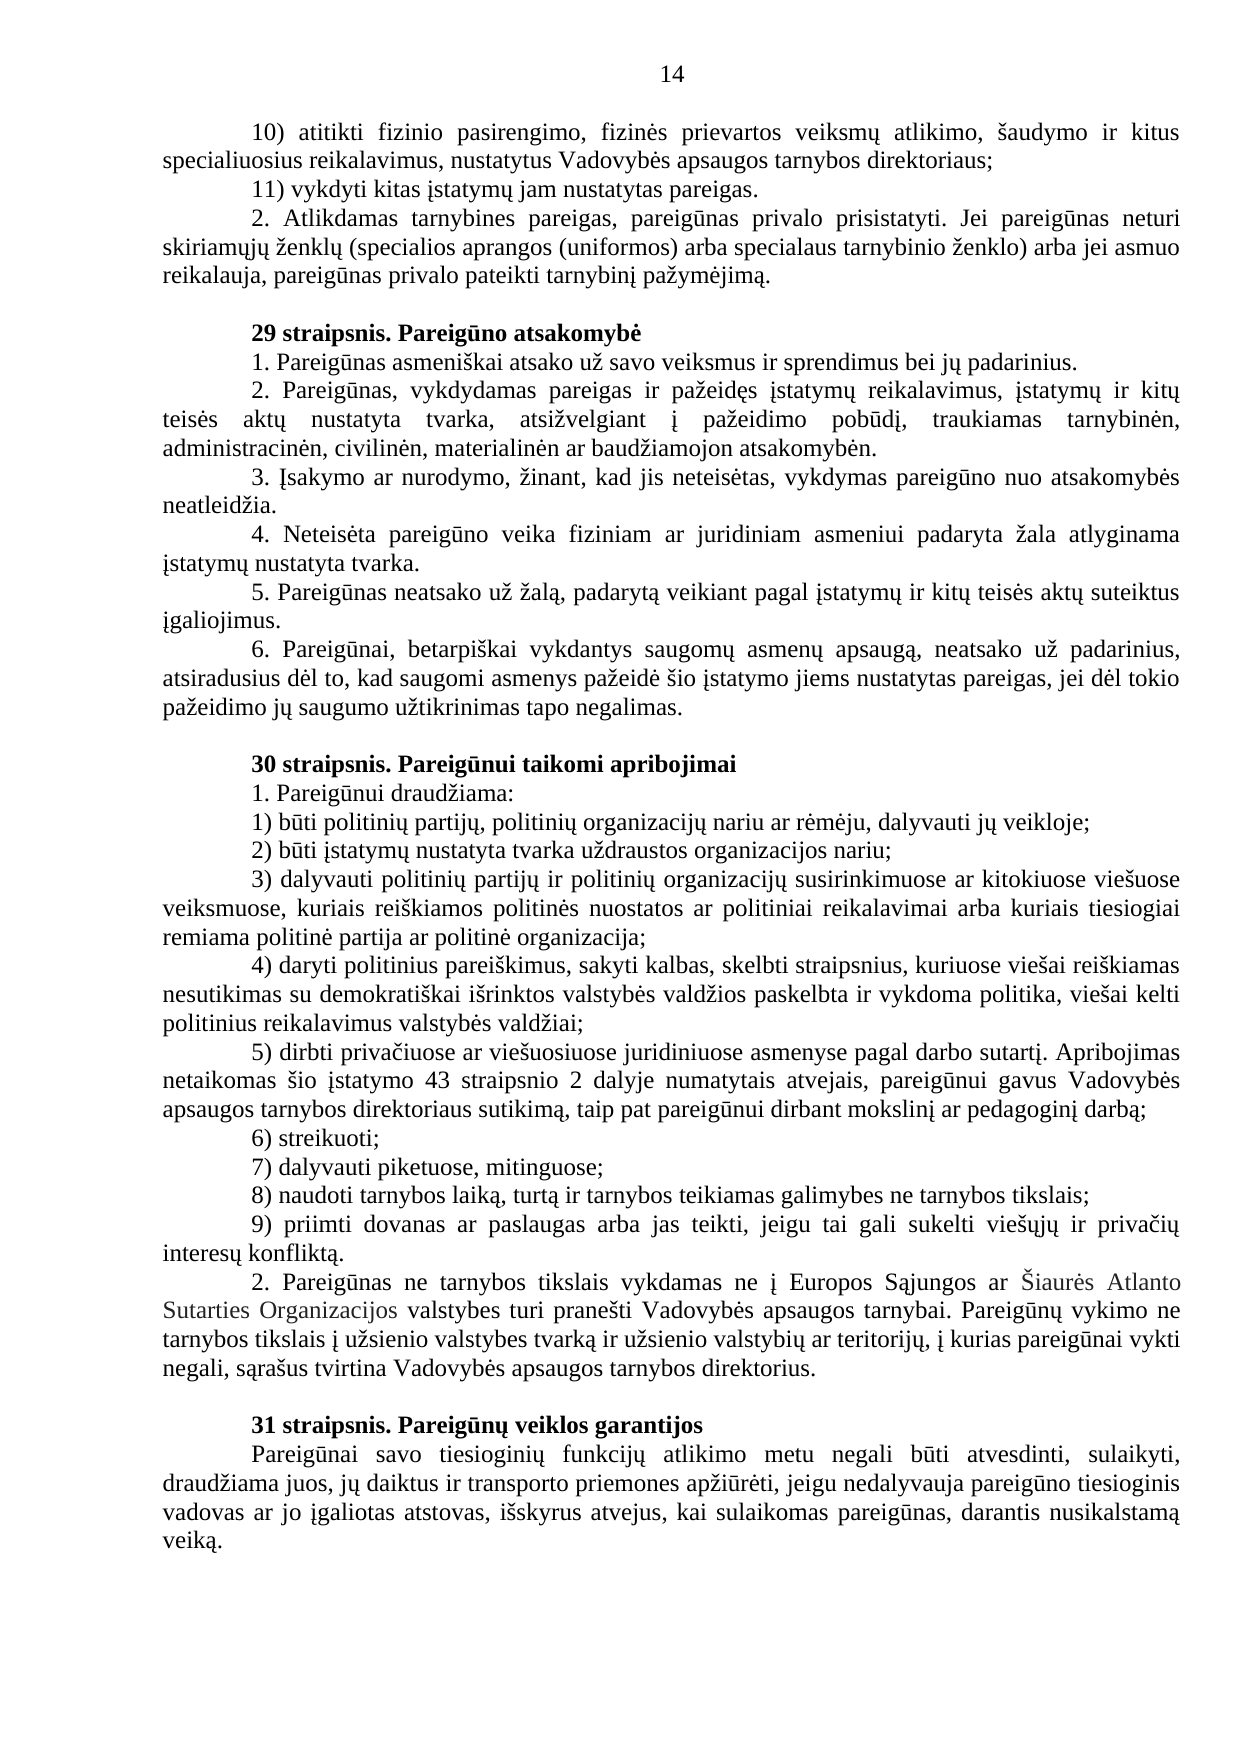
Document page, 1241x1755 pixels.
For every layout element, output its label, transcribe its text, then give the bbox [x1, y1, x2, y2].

text 5) dirbti privačiuose ar viešuosiuose juridiniuose asmenyse pagal darbo sutartį. Apribojimas netaikomas šio įstatymo 43 straipsnio 2 dalyje numatytais atvejais, pareigūnui gavus Vadovybės apsaugos tarnybos direktoriaus sutikimą, taip pat pareigūnui dirbant mokslinį ar pedagoginį darbą; [162, 1037, 1181, 1123]
text 2. Atlikdamas tarnybines pareigas, pareigūnas privalo prisistatyti. Jei pareigūnas neturi skiriamųjų ženklų (specialios aprangos (uniformos) arba specialaus tarnybinio ženklo) arba jei asmuo reikalauja, pareigūnas privalo pateikti tarnybinį pažymėjimą. [162, 203, 1181, 289]
text 1) būti politinių partijų, politinių organizacijų nariu ar rėmėju, dalyvauti jų veikloje; [162, 807, 1181, 835]
text 2. Pareigūnas, vykdydamas pareigas ir pažeidęs įstatymų reikalavimus, įstatymų ir kitų teisės aktų nustatyta tvarka, atsižvelgiant į pažeidimo pobūdį, traukiamas tarnybinėn, administracinėn, civilinėn, materialinėn ar baudžiamojon atsakomybėn. [162, 375, 1181, 462]
text 6. Pareigūnai, betarpiškai vykdantys saugomų asmenų apsaugą, neatsako už padarinius, atsiradusius dėl to, kad saugomi asmenys pažeidė šio įstatymo jiems nustatytas pareigas, jei dėl tokio pažeidimo jų saugumo užtikrinimas tapo negalimas. [162, 634, 1181, 720]
text 3. Įsakymo ar nurodymo, žinant, kad jis neteisėtas, vykdymas pareigūno nuo atsakomybės neatleidžia. [162, 462, 1181, 519]
text 29 straipsnis. Pareigūno atsakomybė [162, 318, 1181, 347]
text 4) daryti politinius pareiškimus, sakyti kalbas, skelbti straipsnius, kuriuose viešai reiškiamas nesutikimas su demokratiškai išrinktos valstybės valdžios paskelbta ir vykdoma politika, viešai kelti politinius reikalavimus valstybės valdžiai; [162, 950, 1181, 1037]
text 31 straipsnis. Pareigūnų veiklos garantijos [162, 1410, 1181, 1439]
text 8) naudoti tarnybos laiką, turtą ir tarnybos teikiamas galimybes ne tarnybos tikslais; [162, 1180, 1181, 1209]
text 4. Neteisėta pareigūno veika fiziniam ar juridiniam asmeniui padaryta žala atlyginama įstatymų nustatyta tvarka. [162, 519, 1181, 577]
text 5. Pareigūnas neatsako už žalą, padarytą veikiant pagal įstatymų ir kitų teisės aktų suteiktus įgaliojimus. [162, 577, 1181, 634]
text 11) vykdyti kitas įstatymų jam nustatytas pareigas. [162, 174, 1181, 203]
text 10) atitikti fizinio pasirengimo, fizinės prievartos veiksmų atlikimo, šaudymo ir kitus specialiuosius reikalavimus, nustatytus Vadovybės apsaugos tarnybos direktoriaus; [162, 117, 1181, 174]
text 1. Pareigūnas asmeniškai atsako už savo veiksmus ir sprendimus bei jų padarinius. [162, 347, 1181, 375]
text Pareigūnai savo tiesioginių funkcijų atlikimo metu negali būti atvesdinti, sulaikyti, draudžiama juos, jų daiktus ir transporto priemones apžiūrėti, jeigu nedalyvauja pareigūno tiesioginis vadovas ar jo įgaliotas atstovas, išskyrus atvejus, kai sulaikomas pareigūnas, darantis nusikalstamą veiką. [162, 1439, 1181, 1554]
text 2) būti įstatymų nustatyta tvarka uždraustos organizacijos nariu; [162, 835, 1181, 864]
text 6) streikuoti; [162, 1123, 1181, 1152]
text 9) priimti dovanas ar paslaugas arba jas teikti, jeigu tai gali sukelti viešųjų ir privačių interesų konfliktą. [162, 1209, 1181, 1267]
text 1. Pareigūnui draudžiama: [162, 778, 1181, 807]
text 3) dalyvauti politinių partijų ir politinių organizacijų susirinkimuose ar kitokiuose viešuose veiksmuose, kuriais reiškiamos politinės nuostatos ar politiniai reikalavimai arba kuriais tiesiogiai remiama politinė partija ar politinė organizacija; [162, 864, 1181, 950]
text 2. Pareigūnas ne tarnybos tikslais vykdamas ne į Europos Sąjungos ar Šiaurės Atlanto Sutarties Organizacijos valstybes turi pranešti Vadovybės apsaugos tarnybai. Pareigūnų vykimo ne tarnybos tikslais į užsienio valstybes tvarką ir užsienio valstybių ar teritorijų, į kurias pareigūnai vykti negali, sąrašus tvirtina Vadovybės apsaugos tarnybos direktorius. [162, 1267, 1181, 1382]
text 30 straipsnis. Pareigūnui taikomi apribojimai [162, 749, 1181, 778]
text 7) dalyvauti piketuose, mitinguose; [162, 1152, 1181, 1180]
